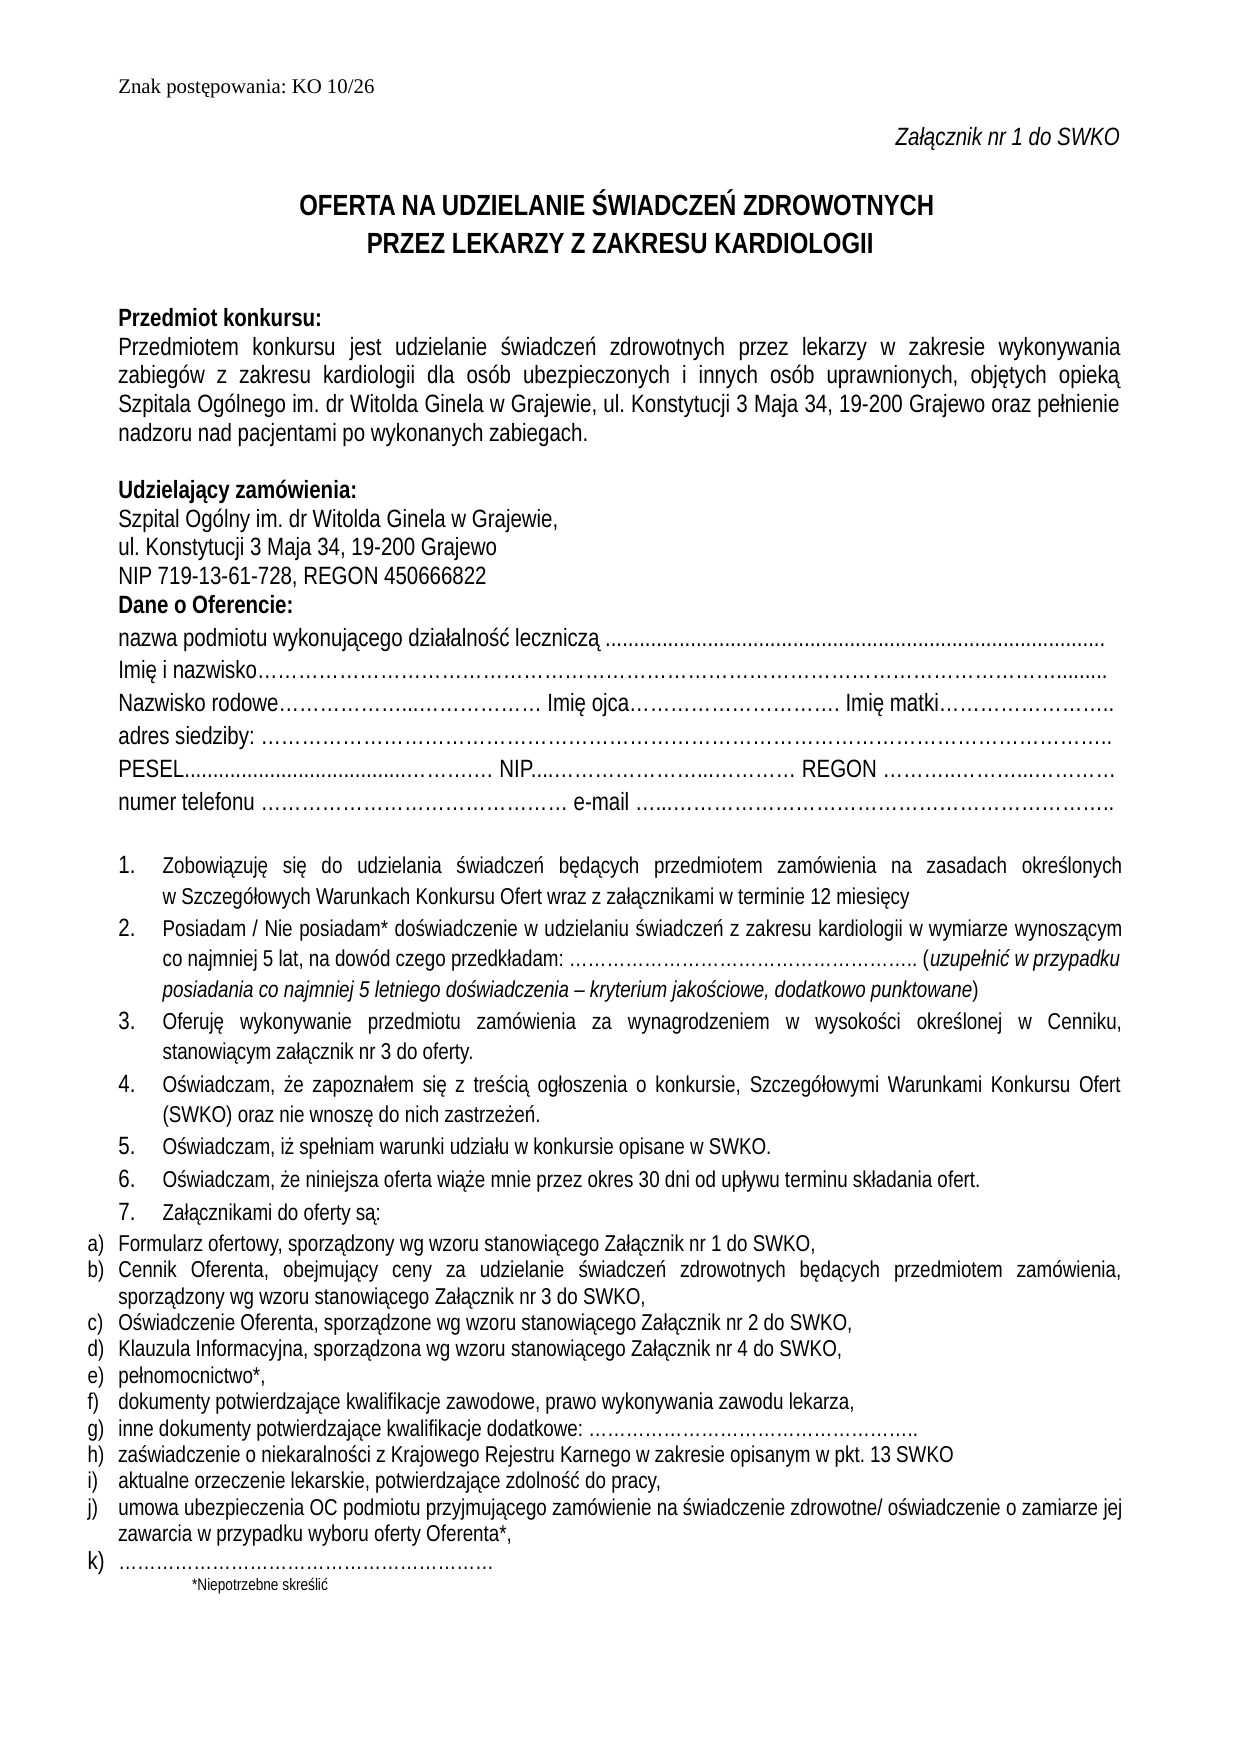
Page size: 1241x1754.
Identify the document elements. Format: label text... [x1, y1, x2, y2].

text numer telefonu ……………………………………… e-mail …...……………………………………………………….. [118, 787, 1122, 816]
text NIP 719-13-61-728, REGON 450666822 [118, 561, 1122, 589]
list Klauzula Informacyjna, sporządzona wg wzoru stanowiącego Załącznik nr 4 do SWKO, [87, 1335, 1122, 1362]
text adres siedziby: …………………………………………………………………………………………………………….. [118, 721, 1122, 750]
list umowa ubezpieczenia OC podmiotu przyjmującego zamówienie na świadczenie zdrowotne/ oświadczenie o zamiarze jej zawarcia w przypadku wyboru oferty Oferenta*, [87, 1493, 1122, 1546]
list Załącznikami do oferty są: [118, 1197, 1122, 1226]
list Oferuję wykonywanie przedmiotu zamówienia za wynagrodzeniem w wysokości określonej w Cenniku, stanowiącym załącznik nr 3 do oferty. [118, 1006, 1122, 1065]
subtitle Przedmiot konkursu: [118, 303, 1122, 332]
text Załącznik nr 1 do SWKO [118, 122, 1122, 151]
text Udzielający zamówienia: [118, 475, 1122, 504]
text ul. Konstytucji 3 Maja 34, 19-200 Grajewo [118, 532, 1122, 561]
list Cennik Oferenta, obejmujący ceny za udzielanie świadczeń zdrowotnych będących przedmiotem zamówienia, sporządzony wg wzoru stanowiącego Załącznik nr 3 do SWKO, [87, 1256, 1122, 1309]
list Formularz ofertowy, sporządzony wg wzoru stanowiącego Załącznik nr 1 do SWKO, [87, 1230, 1122, 1256]
list Posiadam / Nie posiadam* doświadczenie w udzielaniu świadczeń z zakresu kardiologii w wymiarze wynoszącym co najmniej 5 lat, na dowód czego przedkładam: ……………………………………………….. (uzupełnić w przypadku posiadania co najmniej 5 letniego doświadczenia – kryterium jakościowe, dodatkowo punktowane) [118, 913, 1122, 1002]
text nazwa podmiotu wykonującego działalność leczniczą ........................................................................................ [118, 622, 1122, 651]
text Przedmiotem konkursu jest udzielanie świadczeń zdrowotnych przez lekarzy w zakresie wykonywania zabiegów z zakresu kardiologii dla osób ubezpieczonych i innych osób uprawnionych, objętych opieką Szpitala Ogólnego im. dr Witolda Ginela w Grajewie, ul. Konstytucji 3 Maja 34, 19-200 Grajewo oraz pełnienie nadzoru nad pacjentami po wykonanych zabiegach. [118, 332, 1122, 446]
text Dane o Oferencie: [118, 589, 1122, 618]
text PRZEZ LEKARZY Z ZAKRESU KARDIOLOGII [118, 226, 1122, 260]
list pełnomocnictwo*, [87, 1362, 1122, 1388]
text Imię i nazwisko………………………………………………………………………………………………………......... [118, 655, 1122, 684]
list dokumenty potwierdzające kwalifikacje zawodowe, prawo wykonywania zawodu lekarza, [87, 1388, 1122, 1414]
text Szpital Ogólny im. dr Witolda Ginela w Grajewie, [118, 504, 1122, 532]
text PESEL.......................................……….… NIP....…………………...………… REGON ………..………...………… [118, 754, 1122, 783]
text *Niepotrzebne skreślić [192, 1575, 1122, 1594]
list aktualne orzeczenie lekarskie, potwierdzające zdolność do pracy, [87, 1467, 1122, 1493]
list inne dokumenty potwierdzające kwalifikacje dodatkowe: …………………………………………….. [87, 1414, 1122, 1441]
list …………………………………………………… [87, 1546, 1122, 1575]
list Oświadczam, że zapoznałem się z treścią ogłoszenia o konkursie, Szczegółowymi Warunkami Konkursu Ofert (SWKO) oraz nie wnoszę do nich zastrzeżeń. [118, 1068, 1122, 1127]
list Oświadczam, że niniejsza oferta wiąże mnie przez okres 30 dni od upływu terminu składania ofert. [118, 1164, 1122, 1193]
list Oświadczam, iż spełniam warunki udziału w konkursie opisane w SWKO. [118, 1131, 1122, 1160]
text OFERTA NA UDZIELANIE ŚWIADCZEŃ ZDROWOTNYCH [118, 188, 1122, 221]
text Nazwisko rodowe………………...……………… Imię ojca…………………………. Imię matki…………………….. [118, 688, 1122, 717]
list zaświadczenie o niekaralności z Krajowego Rejestru Karnego w zakresie opisanym w pkt. 13 SWKO [87, 1441, 1122, 1467]
list Zobowiązuję się do udzielania świadczeń będących przedmiotem zamówienia na zasadach określonych w Szczegółowych Warunkach Konkursu Ofert wraz z załącznikami w terminie 12 miesięcy [118, 850, 1122, 909]
list Oświadczenie Oferenta, sporządzone wg wzoru stanowiącego Załącznik nr 2 do SWKO, [87, 1309, 1122, 1335]
